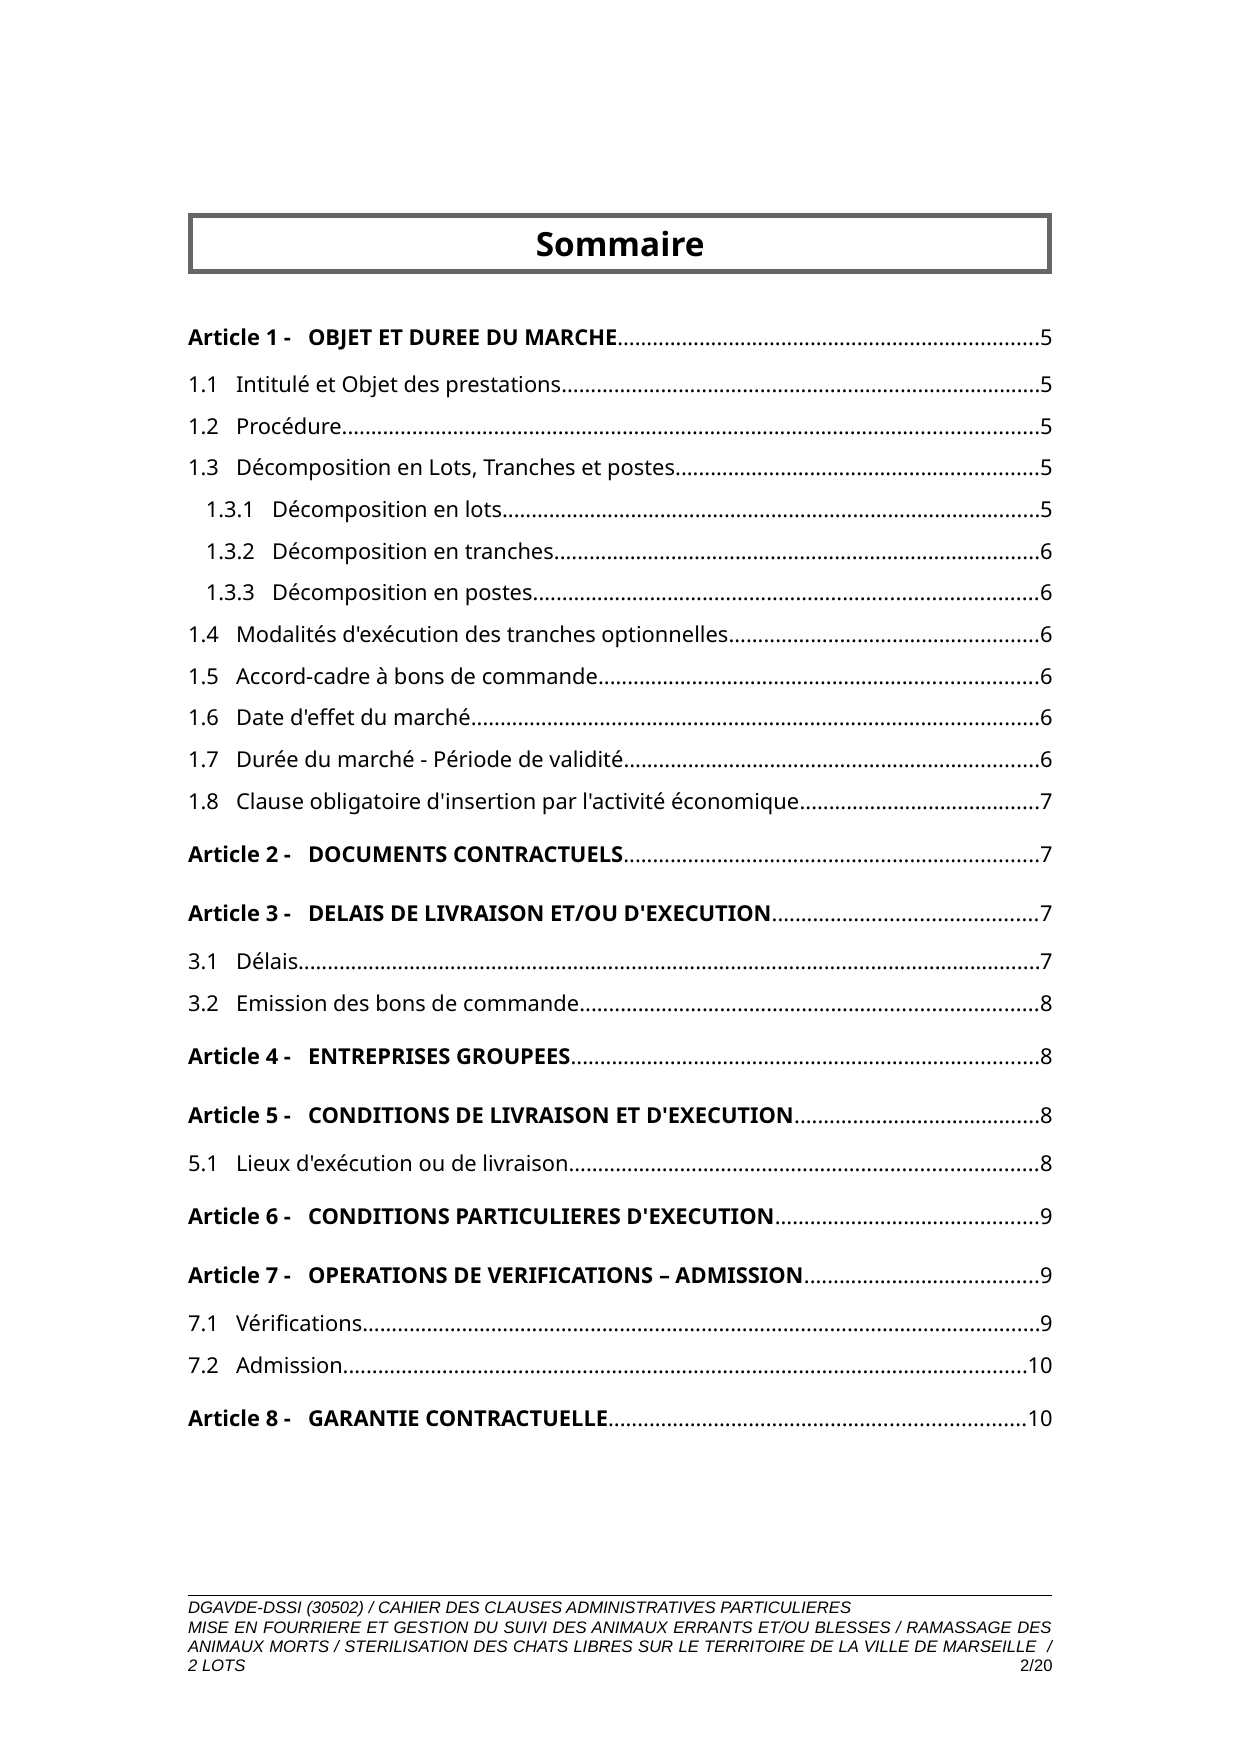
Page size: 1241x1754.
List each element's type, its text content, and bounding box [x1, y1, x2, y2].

text Article 1 - OBJET ET DUREE DU MARCHE 5 [188, 322, 1052, 351]
text 1.6 Date d'effet du marché 6 [188, 702, 1052, 732]
text 1.3.2 Décomposition en tranches 6 [206, 536, 1052, 566]
text Article 6 - CONDITIONS PARTICULIERES D'EXECUTION 9 [188, 1201, 1052, 1231]
text Article 3 - DELAIS DE LIVRAISON ET/OU D'EXECUTION 7 [188, 898, 1052, 928]
text 1.4 Modalités d'exécution des tranches optionnelles 6 [188, 619, 1052, 649]
text Article 8 - GARANTIE CONTRACTUELLE 10 [188, 1403, 1052, 1433]
text 3.2 Emission des bons de commande 8 [188, 988, 1052, 1017]
subtitle Sommaire [193, 218, 1047, 269]
text 5.1 Lieux d'exécution ou de livraison 8 [188, 1148, 1052, 1178]
text 1.5 Accord-cadre à bons de commande 6 [188, 661, 1052, 691]
text 1.3.3 Décomposition en postes 6 [206, 577, 1052, 607]
text 1.3.1 Décomposition en lots 5 [206, 494, 1052, 524]
text 3.1 Délais 7 [188, 946, 1052, 976]
text 1.8 Clause obligatoire d'insertion par l'activité économique 7 [188, 786, 1052, 816]
text 1.3 Décomposition en Lots, Tranches et postes 5 [188, 452, 1052, 482]
text 1.7 Durée du marché - Période de validité 6 [188, 744, 1052, 774]
text Article 7 - OPERATIONS DE VERIFICATIONS – ADMISSION 9 [188, 1261, 1052, 1290]
text Article 2 - DOCUMENTS CONTRACTUELS 7 [188, 839, 1052, 869]
text 1.2 Procédure 5 [188, 411, 1052, 441]
text Article 5 - CONDITIONS DE LIVRAISON ET D'EXECUTION 8 [188, 1100, 1052, 1130]
text Article 4 - ENTREPRISES GROUPEES 8 [188, 1041, 1052, 1071]
text 7.2 Admission 10 [188, 1350, 1052, 1379]
text 7.1 Vérifications 9 [188, 1308, 1052, 1338]
text 1.1 Intitulé et Objet des prestations 5 [188, 369, 1052, 399]
